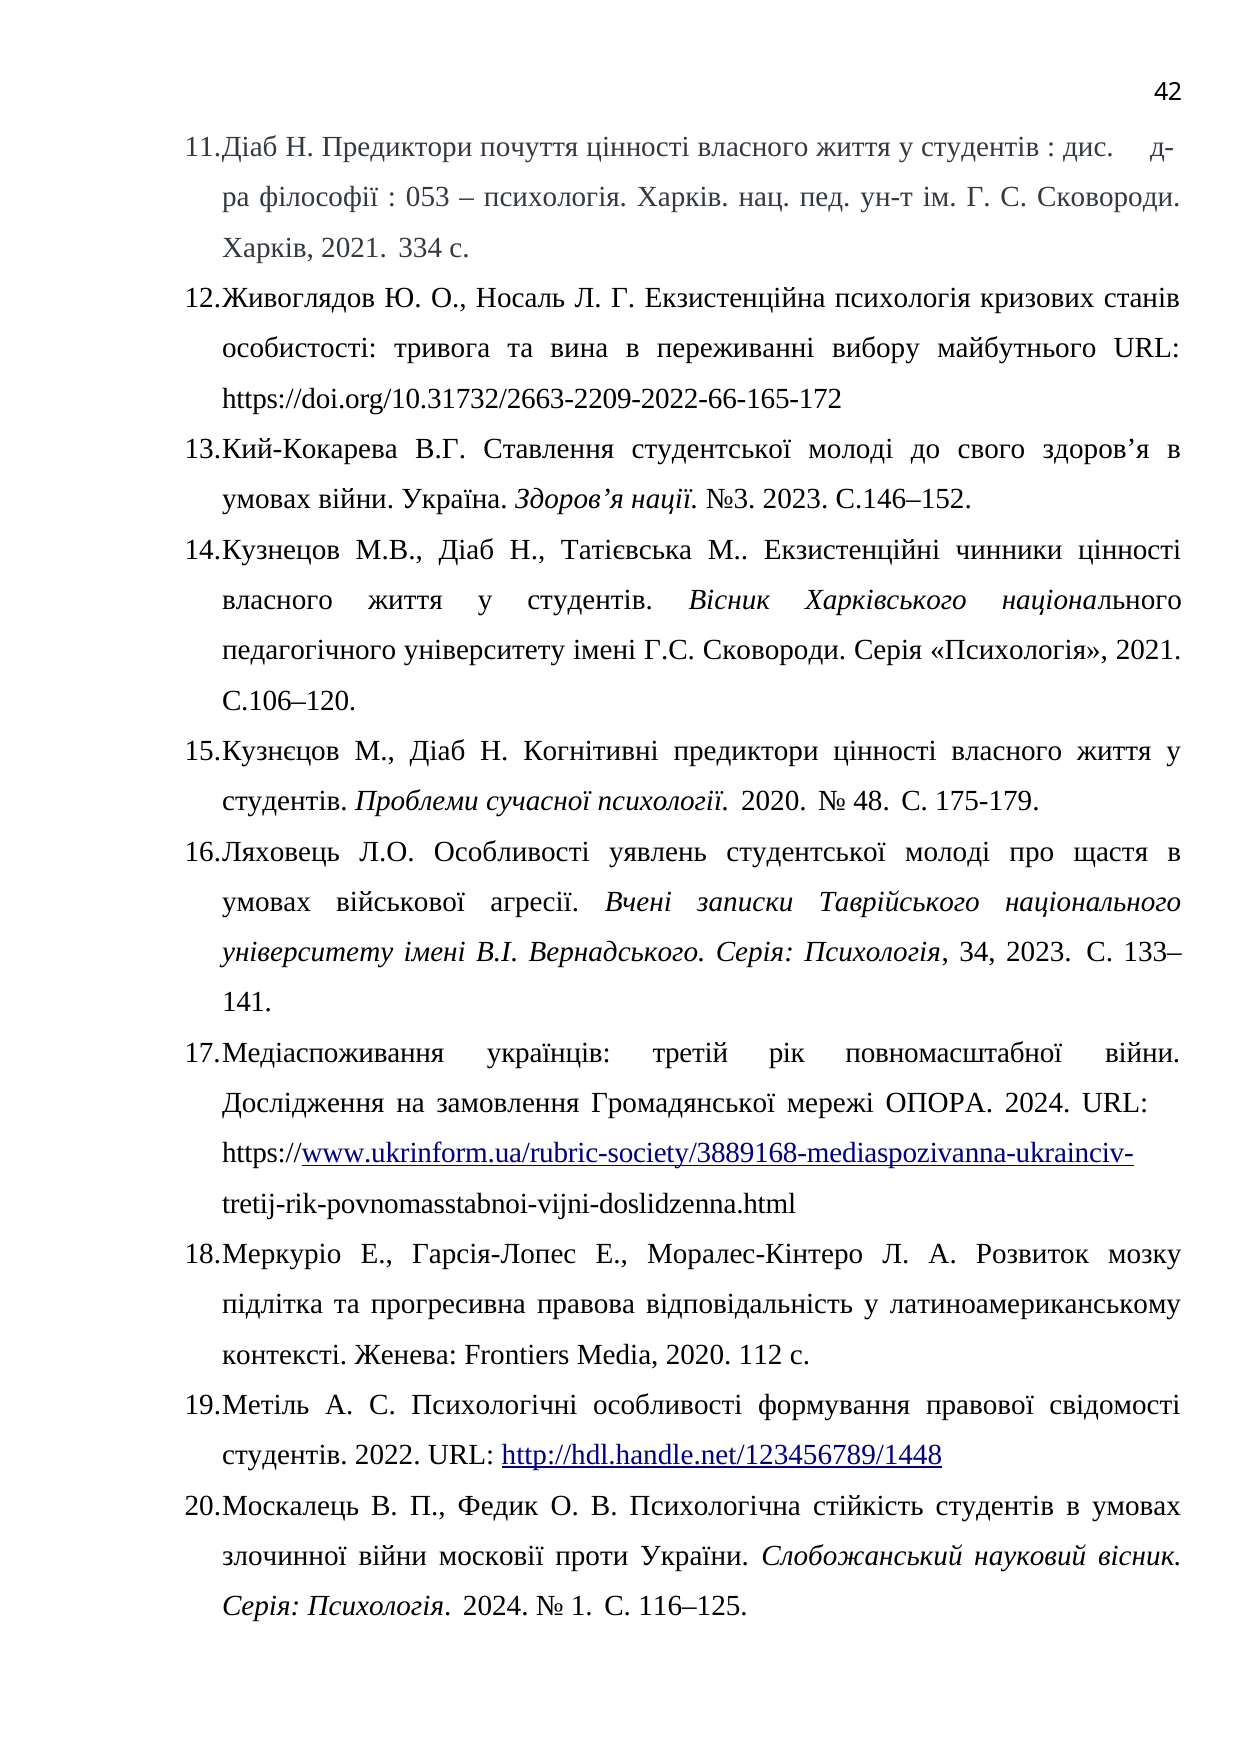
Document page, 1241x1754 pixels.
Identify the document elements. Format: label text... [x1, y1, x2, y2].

text ра філософії : 053 – психологія. Харків. нац. пед. ун-т ім. Г. С. Сковороди. Харків, 2021. 334 с. [222, 179, 1182, 263]
list Діаб Н. Предиктори почуття цінності власного життя у студентів : дис. д- [184, 129, 1211, 163]
list Ляховець Л.О. Особливості уявлень студентської молоді про щастя в умовах військової агресії. Вчені записки Таврійського національного університету імені В.І. Вернадського. Серія: Психологія, 34, 2023. С. 133– 141. [184, 834, 1182, 1018]
list Медіаспоживання українців: третій рік повномасштабної війни. Дослідження на замовлення Громадянської мережі ОПОРА. 2024. URL: https://www.ukrinform.ua/rubric-society/3889168-mediaspozivanna-ukrainciv- tretij-rik-povnomasstabnoi-vijni-doslidzenna.html [184, 1035, 1182, 1219]
list Кий‑Кокарева В.Г. Ставлення студентської молоді до свого здоров’я в умовах війни. Україна. Здоров’я нації. №3. 2023. С.146–152. [184, 431, 1182, 515]
list Меркуріо Е., Гарсія-Лопес Е., Моралес-Кінтеро Л. А. Розвиток мозку підлітка та прогресивна правова відповідальність у латиноамериканському контексті. Женева: Frontiers Media, 2020. 112 с. [184, 1236, 1182, 1370]
list Живоглядов Ю. О., Носаль Л. Г. Екзистенційна психологія кризових станів особистості: тривога та вина в переживанні вибору майбутнього URL: https://doi.org/10.31732/2663-2209-2022-66-165-172 [184, 280, 1181, 414]
list Кузнецов М.В., Діаб Н., Татієвська М.. Екзистенційні чинники цінності власного життя у студентів. Вісник Харківського національного педагогічного університету імені Г.С. Сковороди. Серія «Психологія», 2021. С.106–120. [184, 532, 1182, 716]
list Метіль А. С. Психологічні особливості формування правової свідомості студентів. 2022. URL: http://hdl.handle.net/123456789/1448 [184, 1387, 1181, 1471]
list Кузнєцов М., Діаб Н. Когнітивні предиктори цінності власного життя у студентів. Проблеми сучасної психології. 2020. № 48. С. 175-179. [184, 733, 1182, 817]
list Москалець В. П., Федик О. В. Психологічна стійкість студентів в умовах злочинної війни московії проти України. Слобожанський науковий вісник. Серія: Психологія. 2024. № 1. С. 116–125. [184, 1488, 1182, 1622]
